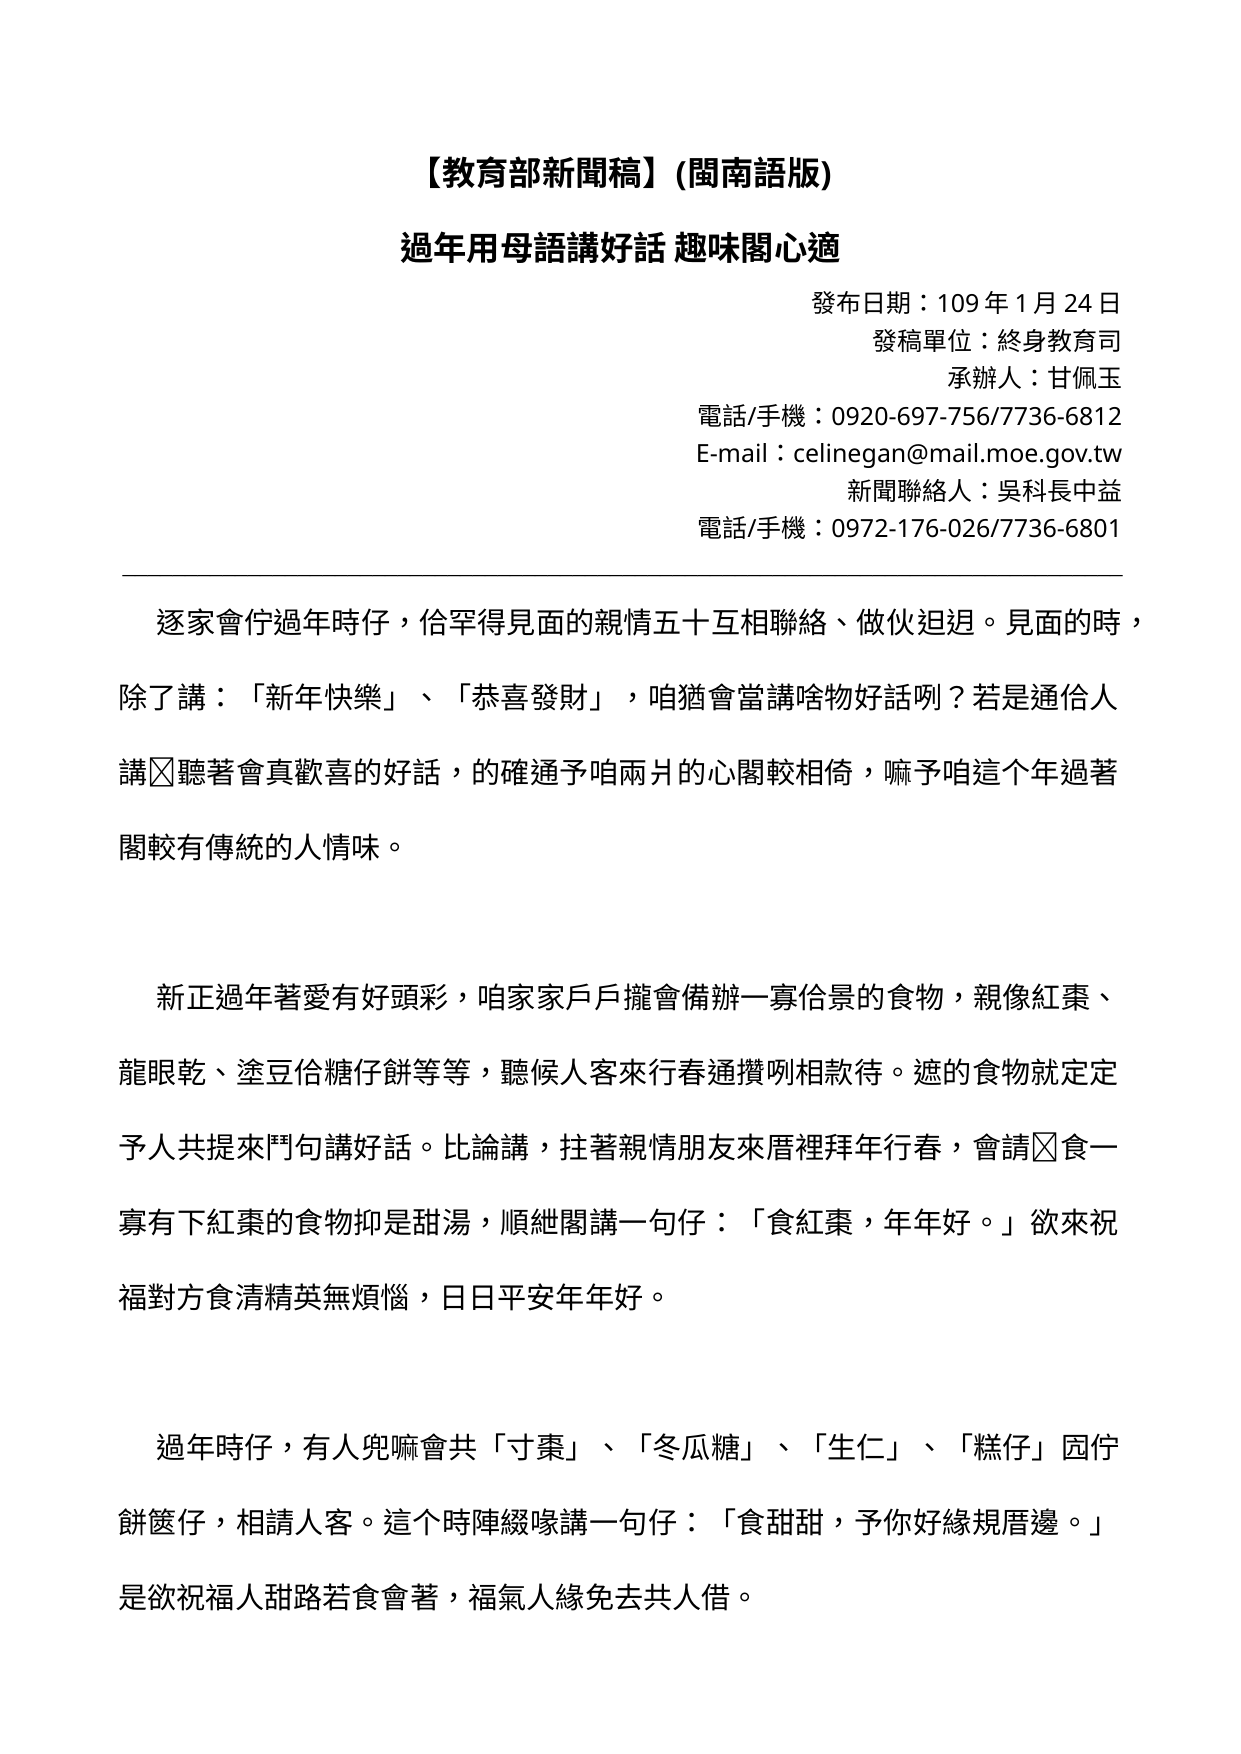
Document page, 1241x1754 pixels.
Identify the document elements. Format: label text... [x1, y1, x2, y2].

text 過年時仔，有人兜嘛會共「寸棗」、「冬瓜糖」、「生仁」、「糕仔」囥佇餅篋仔，相請人客。這个時陣綴喙講一句仔：「食甜甜，予你好緣規厝邊。」是欲祝福人甜路若食會著，福氣人緣免去共人借。 [118, 1402, 1122, 1627]
text E-mail：celinegan@mail.moe.gov.tw [118, 427, 1122, 464]
text 逐家會佇過年時仔，佮罕得見面的親情五十互相聯絡、做伙𨑨迌。見面的時，除了講：「新年快樂」、「恭喜發財」，咱猶會當講啥物好話咧？若是通佮人講聽著會真歡喜的好話，的確通予咱兩爿的心閣較相倚，嘛予咱這个年過著閣較有傳統的人情味。 [118, 577, 1122, 877]
text 【教育部新聞稿】(閩南語版) [118, 127, 1122, 202]
text 過年用母語講好話 趣味閣心適 [118, 202, 1122, 277]
text 新聞聯絡人：吳科長中益 [118, 464, 1122, 502]
text ________________________________________________________________________________ [118, 539, 1122, 577]
text 發稿單位：終身教育司 [118, 314, 1122, 352]
text 電話/手機：0920-697-756/7736-6812 [118, 389, 1122, 427]
text 承辦人：甘佩玉 [118, 352, 1122, 389]
text 新正過年著愛有好頭彩，咱家家戶戶攏會備辦一寡佮景的食物，親像紅棗、龍眼乾、塗豆佮糖仔餅等等，聽候人客來行春通攢咧相款待。遮的食物就定定予人共提來鬥句講好話。比論講，拄著親情朋友來厝裡拜年行春，會請食一寡有下紅棗的食物抑是甜湯，順紲閣講一句仔：「食紅棗，年年好。」欲來祝福對方食清精英無煩惱，日日平安年年好。 [118, 952, 1122, 1327]
text 電話/手機：0972-176-026/7736-6801 [118, 502, 1122, 539]
text 發布日期：109年1月24日 [118, 277, 1122, 314]
